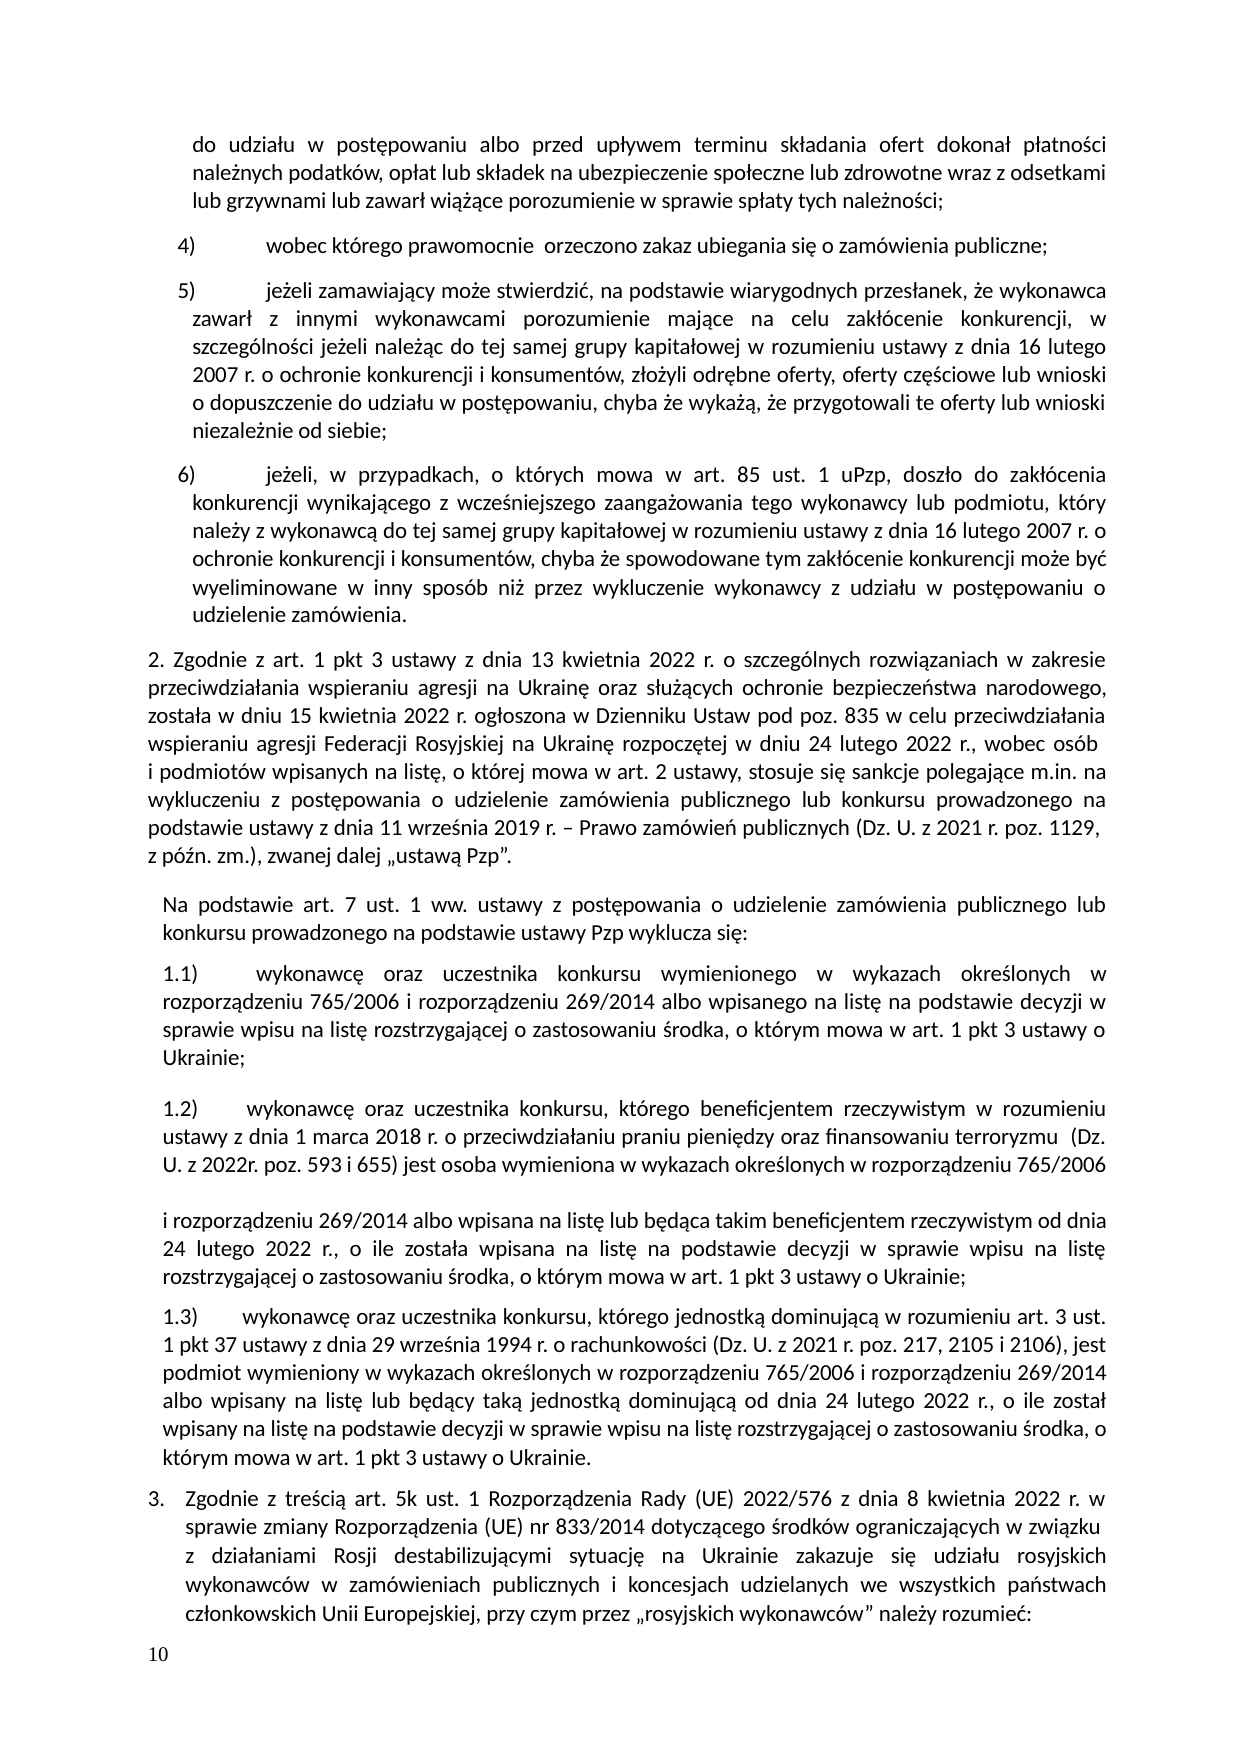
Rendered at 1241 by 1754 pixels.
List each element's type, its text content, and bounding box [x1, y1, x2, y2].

list 2. Zgodnie z art. 1 pkt 3 ustawy z dnia 13 kwietnia 2022 r. o szczególnych rozwiązaniach w zakresie przeciwdziałania wspieraniu agresji na Ukrainę oraz służących ochronie bezpieczeństwa narodowego, została w dniu 15 kwietnia 2022 r. ogłoszona w Dzienniku Ustaw pod poz. 835 w celu przeciwdziałania wspieraniu agresji Federacji Rosyjskiej na Ukrainę rozpoczętej w dniu 24 lutego 2022 r., wobec osób i podmiotów wpisanych na listę, o której mowa w art. 2 ustawy, stosuje się sankcje polegające m.in. na wykluczeniu z postępowania o udzielenie zamówienia publicznego lub konkursu prowadzonego na podstawie ustawy z dnia 11 września 2019 r. – Prawo zamówień publicznych (Dz. U. z 2021 r. poz. 1129, z późn. zm.), zwanej dalej „ustawą Pzp”. [148, 645, 1107, 869]
list do udziału w postępowaniu albo przed upływem terminu składania ofert dokonał płatności należnych podatków, opłat lub składek na ubezpieczenie społeczne lub zdrowotne wraz z odsetkami lub grzywnami lub zawarł wiążące porozumienie w sprawie spłaty tych należności; [177, 130, 1107, 214]
list wykonawcę oraz uczestnika konkursu wymienionego w wykazach określonych w rozporządzeniu 765/2006 i rozporządzeniu 269/2014 albo wpisanego na listę na podstawie decyzji w sprawie wpisu na listę rozstrzygającej o zastosowaniu środka, o którym mowa w art. 1 pkt 3 ustawy o Ukrainie; [162, 959, 1107, 1071]
list jeżeli zamawiający może stwierdzić, na podstawie wiarygodnych przesłanek, że wykonawca zawarł z innymi wykonawcami porozumienie mające na celu zakłócenie konkurencji, w szczególności jeżeli należąc do tej samej grupy kapitałowej w rozumieniu ustawy z dnia 16 lutego 2007 r. o ochronie konkurencji i konsumentów, złożyli odrębne oferty, oferty częściowe lub wnioski o dopuszczenie do udziału w postępowaniu, chyba że wykażą, że przygotowali te oferty lub wnioski niezależnie od siebie; [177, 276, 1107, 444]
list wobec którego prawomocnie orzeczono zakaz ubiegania się o zamówienia publiczne; [177, 231, 1107, 259]
list wykonawcę oraz uczestnika konkursu, którego beneficjentem rzeczywistym w rozumieniu ustawy z dnia 1 marca 2018 r. o przeciwdziałaniu praniu pieniędzy oraz finansowaniu terroryzmu (Dz. U. z 2022r. poz. 593 i 655) jest osoba wymieniona w wykazach określonych w rozporządzeniu 765/2006 i rozporządzeniu 269/2014 albo wpisana na listę lub będąca takim beneficjentem rzeczywistym od dnia 24 lutego 2022 r., o ile została wpisana na listę na podstawie decyzji w sprawie wpisu na listę rozstrzygającej o zastosowaniu środka, o którym mowa w art. 1 pkt 3 ustawy o Ukrainie; [162, 1094, 1107, 1290]
list Zgodnie z treścią art. 5k ust. 1 Rozporządzenia Rady (UE) 2022/576 z dnia 8 kwietnia 2022 r. w sprawie zmiany Rozporządzenia (UE) nr 833/2014 dotyczącego środków ograniczających w związku z działaniami Rosji destabilizującymi sytuację na Ukrainie zakazuje się udziału rosyjskich wykonawców w zamówieniach publicznych i koncesjach udzielanych we wszystkich państwach członkowskich Unii Europejskiej, przy czym przez „rosyjskich wykonawców” należy rozumieć: [148, 1483, 1107, 1627]
list wykonawcę oraz uczestnika konkursu, którego jednostką dominującą w rozumieniu art. 3 ust. 1 pkt 37 ustawy z dnia 29 września 1994 r. o rachunkowości (Dz. U. z 2021 r. poz. 217, 2105 i 2106), jest podmiot wymieniony w wykazach określonych w rozporządzeniu 765/2006 i rozporządzeniu 269/2014 albo wpisany na listę lub będący taką jednostką dominującą od dnia 24 lutego 2022 r., o ile został wpisany na listę na podstawie decyzji w sprawie wpisu na listę rozstrzygającej o zastosowaniu środka, o którym mowa w art. 1 pkt 3 ustawy o Ukrainie. [162, 1302, 1107, 1471]
list jeżeli, w przypadkach, o których mowa w art. 85 ust. 1 uPzp, doszło do zakłócenia konkurencji wynikającego z wcześniejszego zaangażowania tego wykonawcy lub podmiotu, który należy z wykonawcą do tej samej grupy kapitałowej w rozumieniu ustawy z dnia 16 lutego 2007 r. o ochronie konkurencji i konsumentów, chyba że spowodowane tym zakłócenie konkurencji może być wyeliminowane w inny sposób niż przez wykluczenie wykonawcy z udziału w postępowaniu o udzielenie zamówienia. [177, 461, 1107, 629]
text Na podstawie art. 7 ust. 1 ww. ustawy z postępowania o udzielenie zamówienia publicznego lub konkursu prowadzonego na podstawie ustawy Pzp wyklucza się: [162, 890, 1107, 946]
